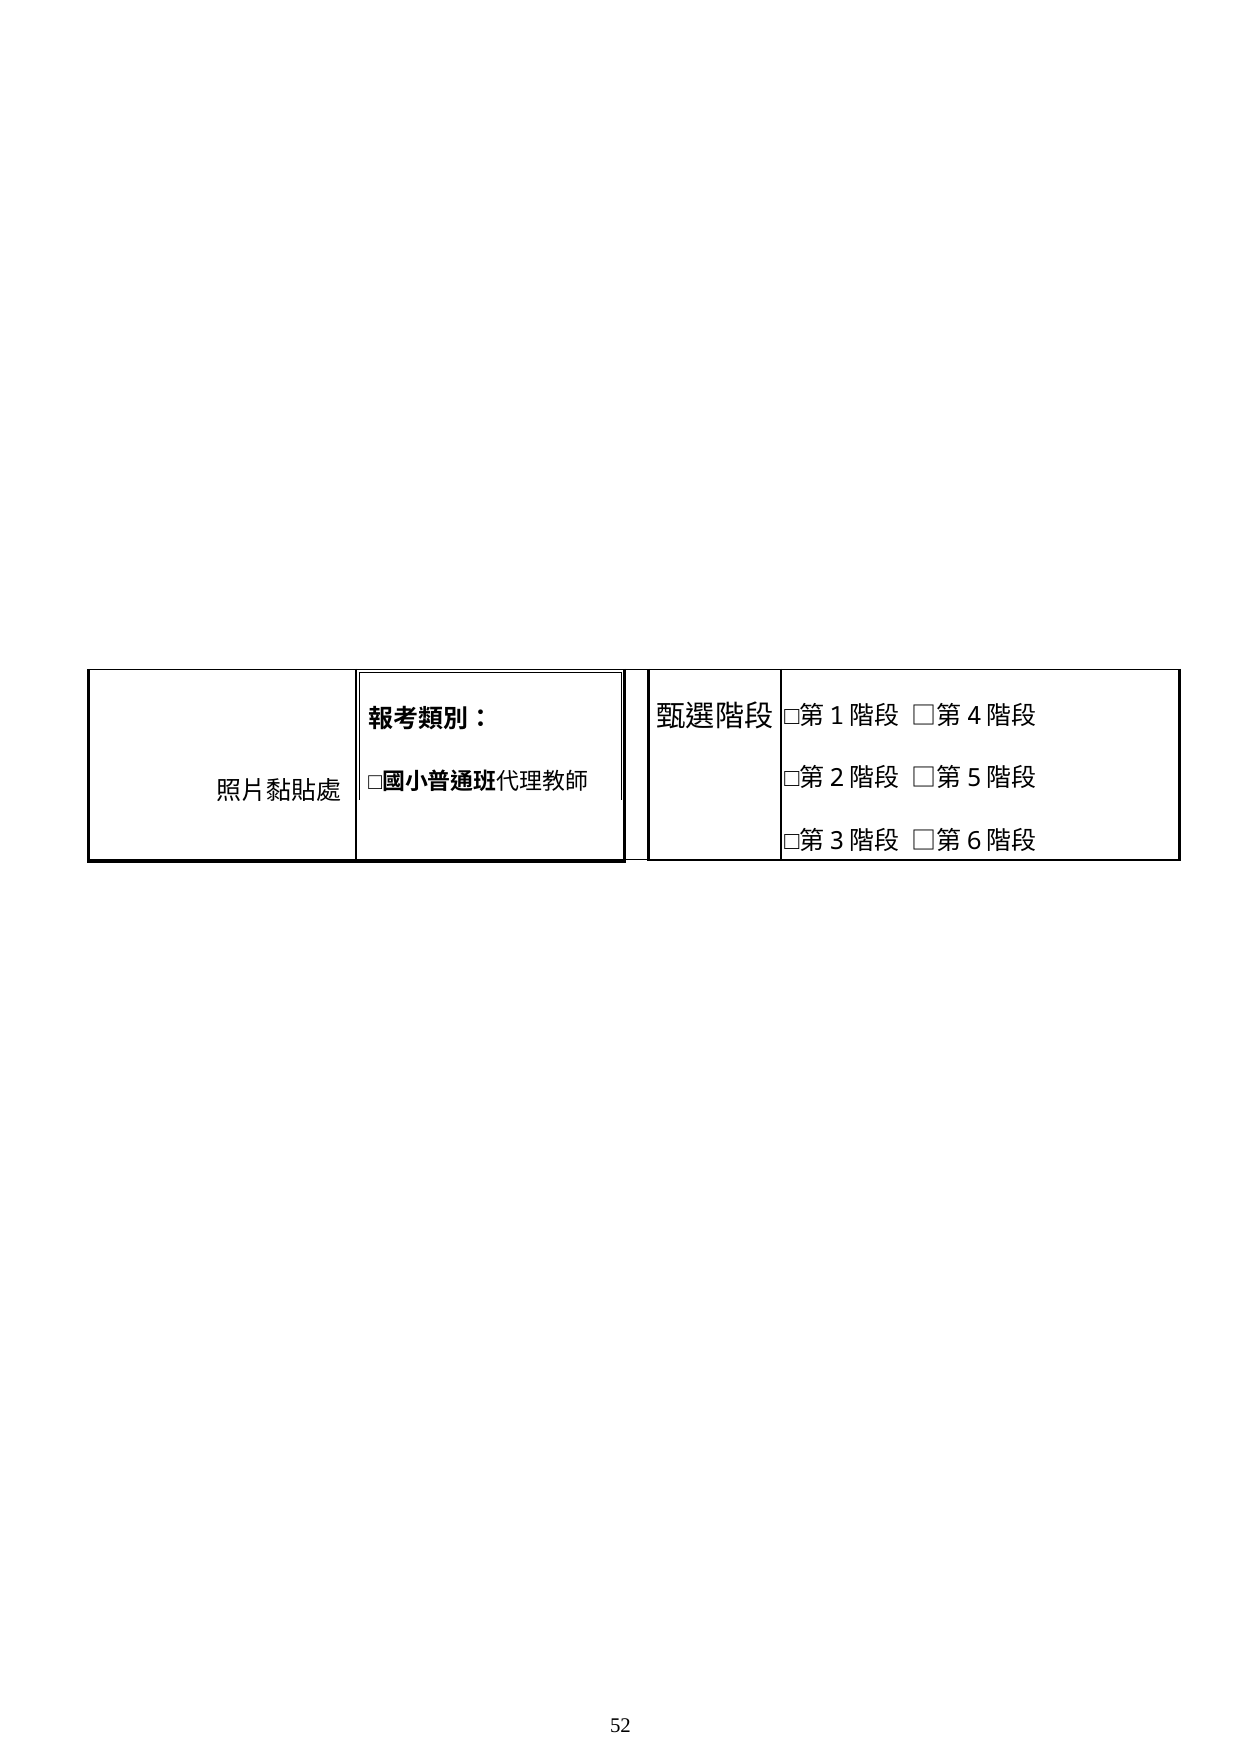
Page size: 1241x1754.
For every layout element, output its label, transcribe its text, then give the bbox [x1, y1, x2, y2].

table_header [626, 670, 647, 859]
table_cell □第1階段 □第4階段 □第2階段 □第5階段 □第3階段 □第6階段 [782, 670, 1178, 859]
table_cell 報考類別： □國小普通班代理教師 [357, 670, 623, 859]
table_cell 照片黏貼處 [90, 670, 355, 859]
table_cell 甄選階段 [650, 670, 780, 859]
